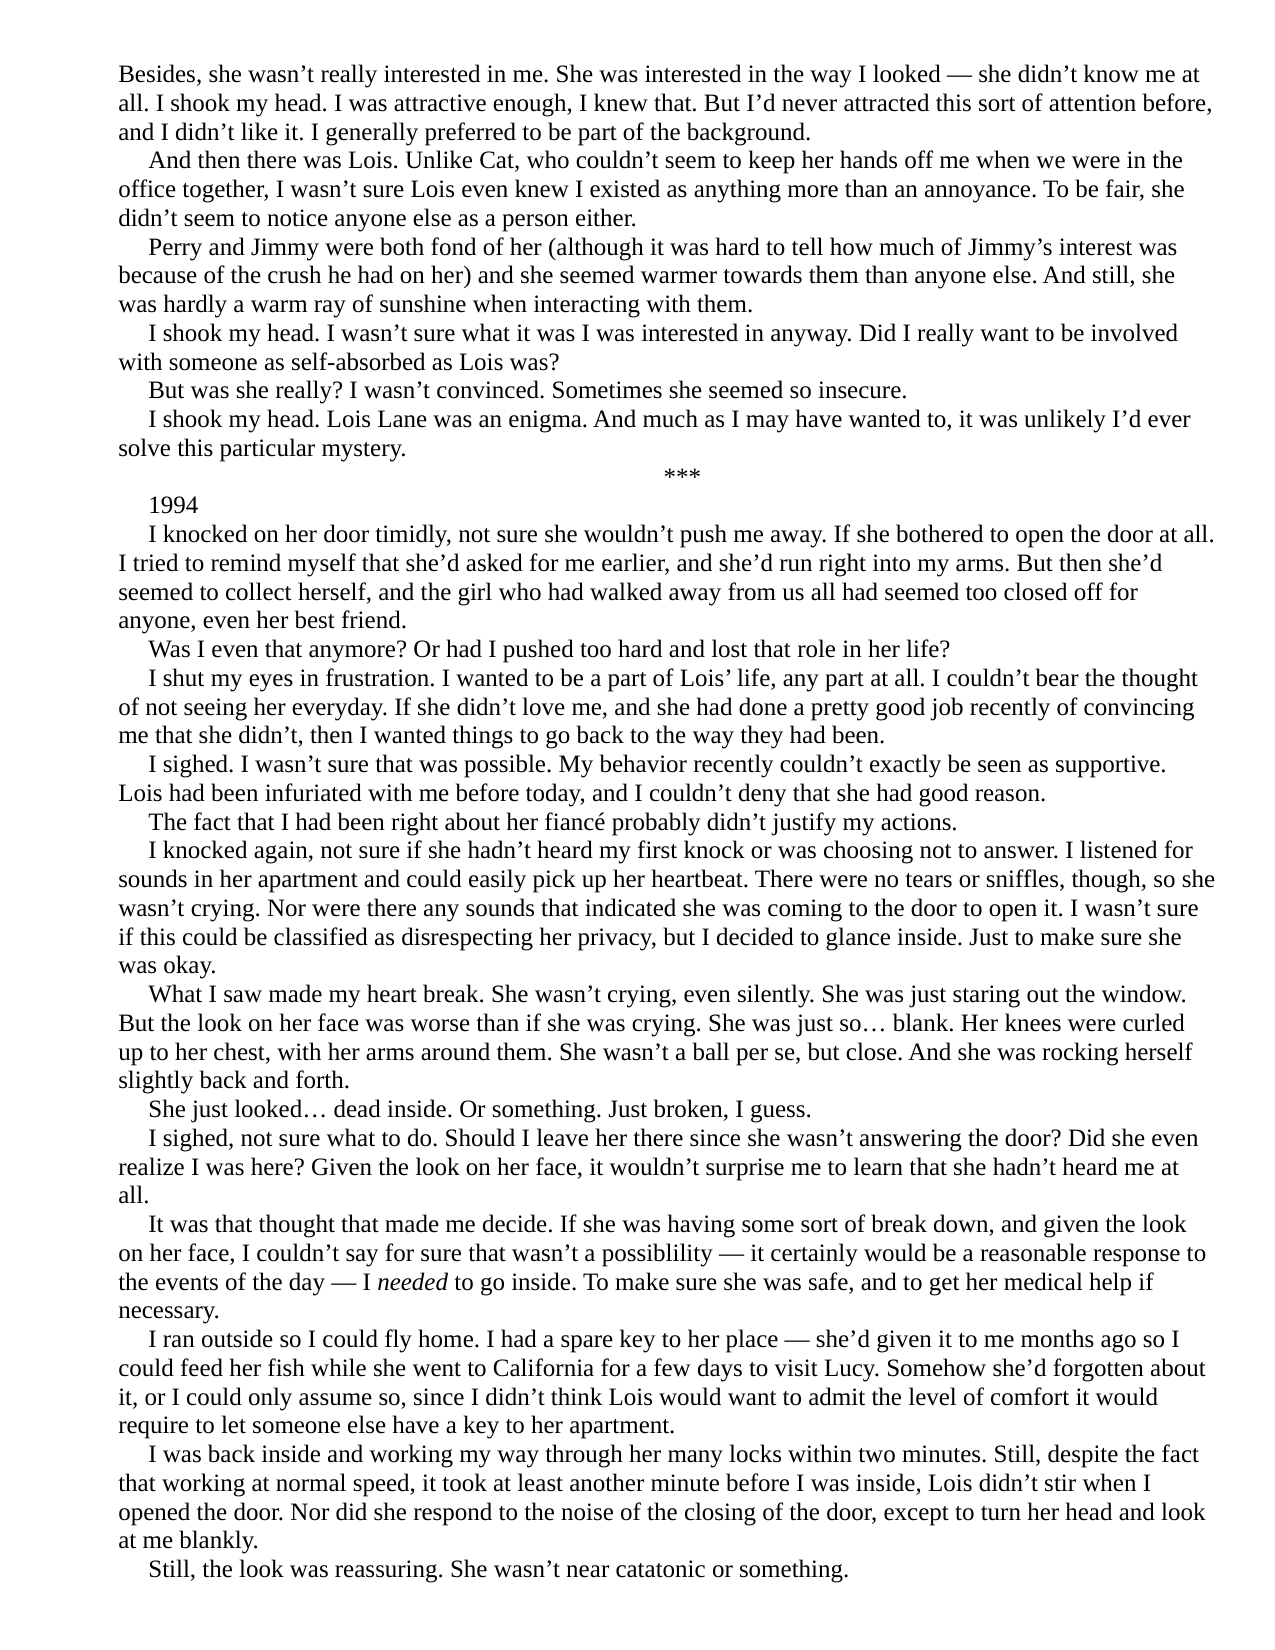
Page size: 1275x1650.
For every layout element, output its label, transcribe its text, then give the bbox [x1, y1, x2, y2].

text But was she really? I wasn’t convinced. Sometimes she seemed so insecure. [118, 375, 1216, 404]
text I was back inside and working my way through her many locks within two minutes. Still, despite the fact that working at normal speed, it took at least another minute before I was inside, Lois didn’t stir when I opened the door. Nor did she respond to the noise of the closing of the door, except to turn her head and look at me blankly. [118, 1439, 1216, 1554]
text Was I even that anymore? Or had I pushed too hard and lost that role in her life? [118, 634, 1216, 663]
text It was that thought that made me decide. If she was having some sort of break down, and given the look on her face, I couldn’t say for sure that wasn’t a possiblility — it certainly would be a reasonable response to the events of the day — I needed to go inside. To make sure she was safe, and to get her medical help if necessary. [118, 1209, 1216, 1324]
text Still, the look was reassuring. She wasn’t near catatonic or something. [118, 1554, 1216, 1583]
text I ran outside so I could fly home. I had a spare key to her place — she’d given it to me months ago so I could feed her fish while she went to California for a few days to visit Lucy. Somehow she’d forgotten about it, or I could only assume so, since I didn’t think Lois would want to admit the level of comfort it would require to let someone else have a key to her apartment. [118, 1324, 1216, 1439]
text Besides, she wasn’t really interested in me. She was interested in the way I looked — she didn’t know me at all. I shook my head. I was attractive enough, I knew that. But I’d never attracted this sort of attention before, and I didn’t like it. I generally preferred to be part of the background. [118, 59, 1216, 145]
text And then there was Lois. Unlike Cat, who couldn’t seem to keep her hands off me when we were in the office together, I wasn’t sure Lois even knew I existed as anything more than an annoyance. To be fair, she didn’t seem to notice anyone else as a person either. [118, 145, 1216, 232]
text I shut my eyes in frustration. I wanted to be a part of Lois’ life, any part at all. I couldn’t bear the thought of not seeing her everyday. If she didn’t love me, and she had done a pretty good job recently of convincing me that she didn’t, then I wanted things to go back to the way they had been. [118, 663, 1216, 749]
text I sighed. I wasn’t sure that was possible. My behavior recently couldn’t exactly be seen as supportive. Lois had been infuriated with me before today, and I couldn’t deny that she had good reason. [118, 749, 1216, 807]
text 1994 [118, 490, 1216, 519]
text Perry and Jimmy were both fond of her (although it was hard to tell how much of Jimmy’s interest was because of the crush he had on her) and she seemed warmer towards them than anyone else. And still, she was hardly a warm ray of sunshine when interacting with them. [118, 232, 1216, 318]
text *** [118, 462, 1216, 490]
text I sighed, not sure what to do. Should I leave her there since she wasn’t answering the door? Did she even realize I was here? Given the look on her face, it wouldn’t surprise me to learn that she hadn’t heard me at all. [118, 1123, 1216, 1209]
text I knocked again, not sure if she hadn’t heard my first knock or was choosing not to answer. I listened for sounds in her apartment and could easily pick up her heartbeat. There were no tears or sniffles, though, so she wasn’t crying. Nor were there any sounds that indicated she was coming to the door to open it. I wasn’t sure if this could be classified as disrespecting her privacy, but I decided to glance inside. Just to make sure she was okay. [118, 835, 1216, 979]
text I shook my head. Lois Lane was an enigma. And much as I may have wanted to, it was unlikely I’d ever solve this particular mystery. [118, 404, 1216, 462]
text She just looked… dead inside. Or something. Just broken, I guess. [118, 1094, 1216, 1123]
text The fact that I had been right about her fiancé probably didn’t justify my actions. [118, 807, 1216, 835]
text What I saw made my heart break. She wasn’t crying, even silently. She was just staring out the window. But the look on her face was worse than if she was crying. She was just so… blank. Her knees were curled up to her chest, with her arms around them. She wasn’t a ball per se, but close. And she was rocking herself slightly back and forth. [118, 979, 1216, 1094]
text I shook my head. I wasn’t sure what it was I was interested in anyway. Did I really want to be involved with someone as self-absorbed as Lois was? [118, 318, 1216, 375]
text I knocked on her door timidly, not sure she wouldn’t push me away. If she bothered to open the door at all. I tried to remind myself that she’d asked for me earlier, and she’d run right into my arms. But then she’d seemed to collect herself, and the girl who had walked away from us all had seemed too closed off for anyone, even her best friend. [118, 519, 1216, 634]
